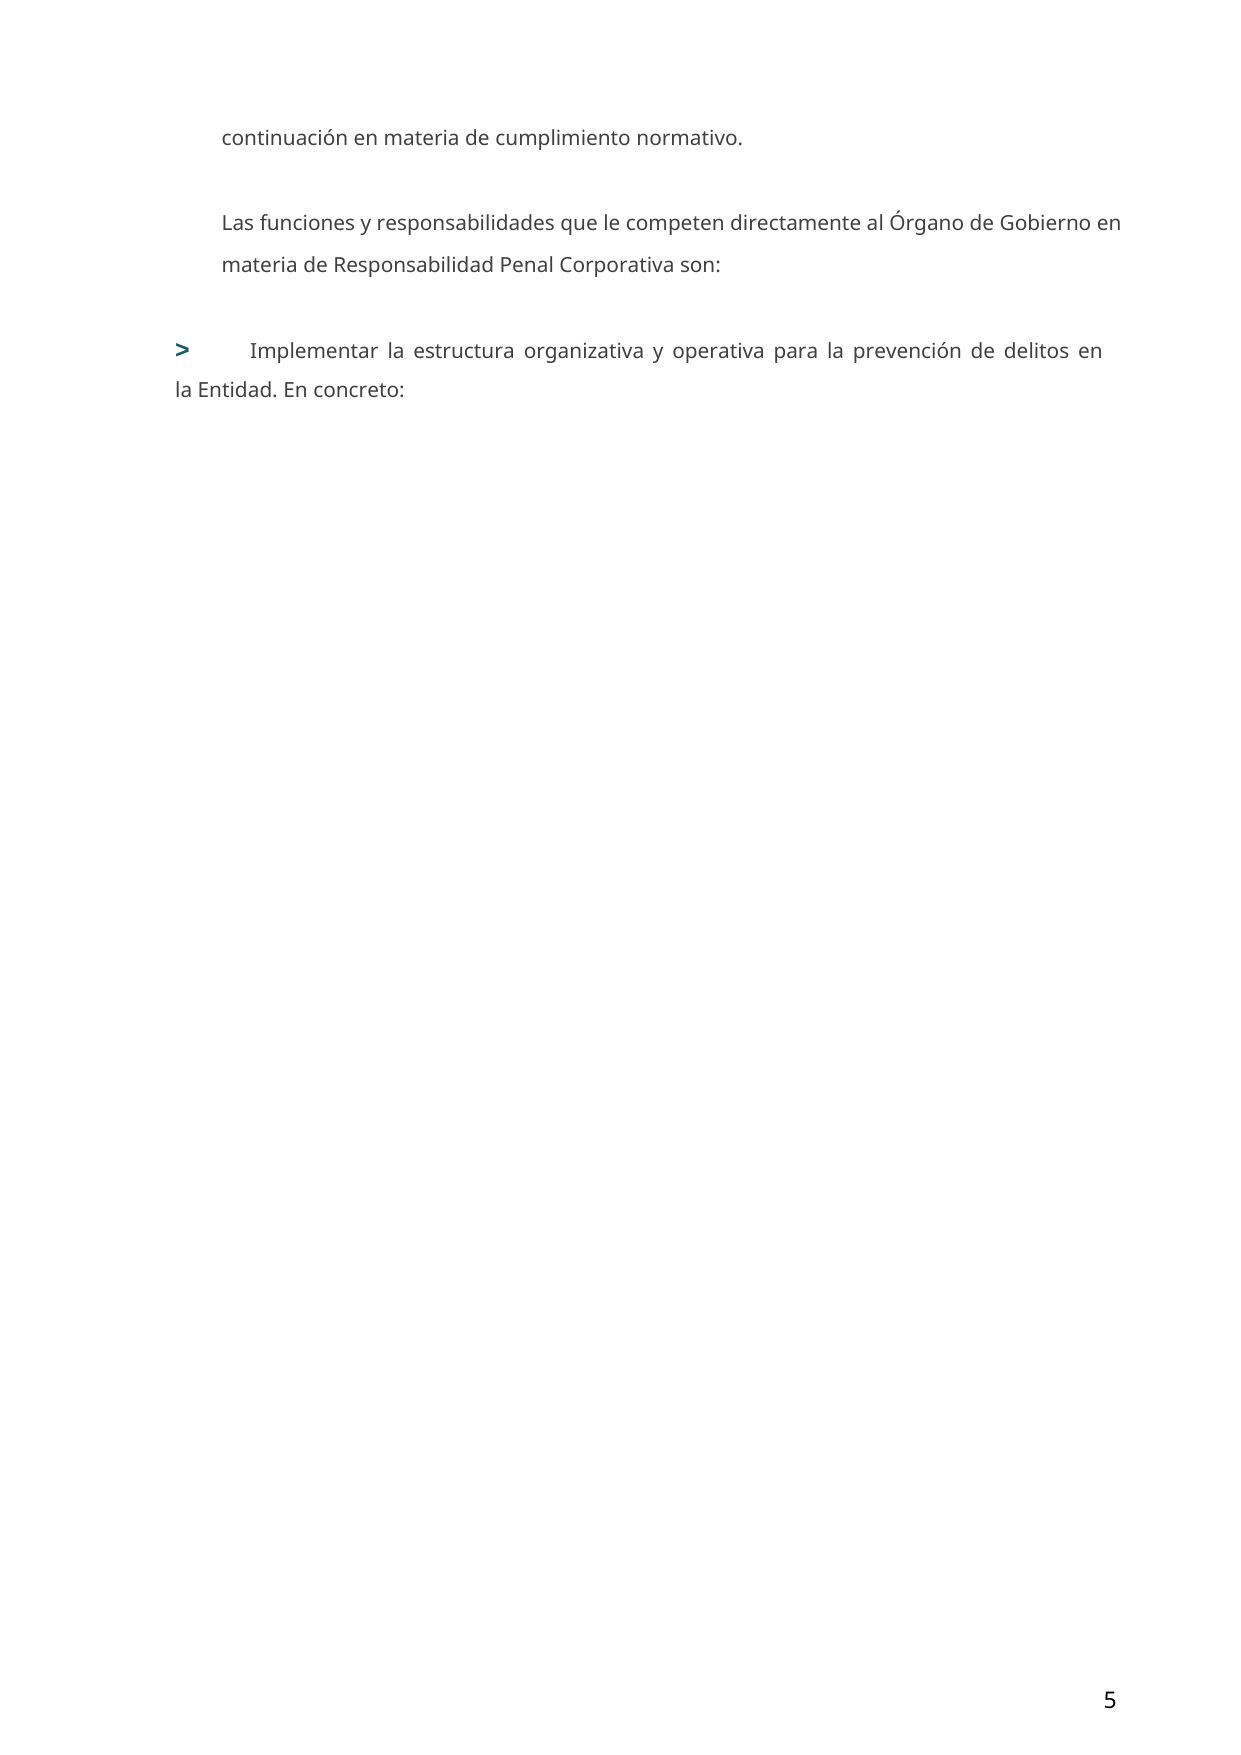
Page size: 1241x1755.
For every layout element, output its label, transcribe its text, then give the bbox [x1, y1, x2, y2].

text Las funciones y responsabilidades que le competen directamente al Órgano de Gobierno en materia de Responsabilidad Penal Corporativa son: [221, 208, 1123, 279]
list Implementar la estructura organizativa y operativa para la prevención de delitos en la Entidad. En concreto: [175, 336, 1122, 404]
text continuación en materia de cumplimiento normativo. [221, 123, 1122, 151]
